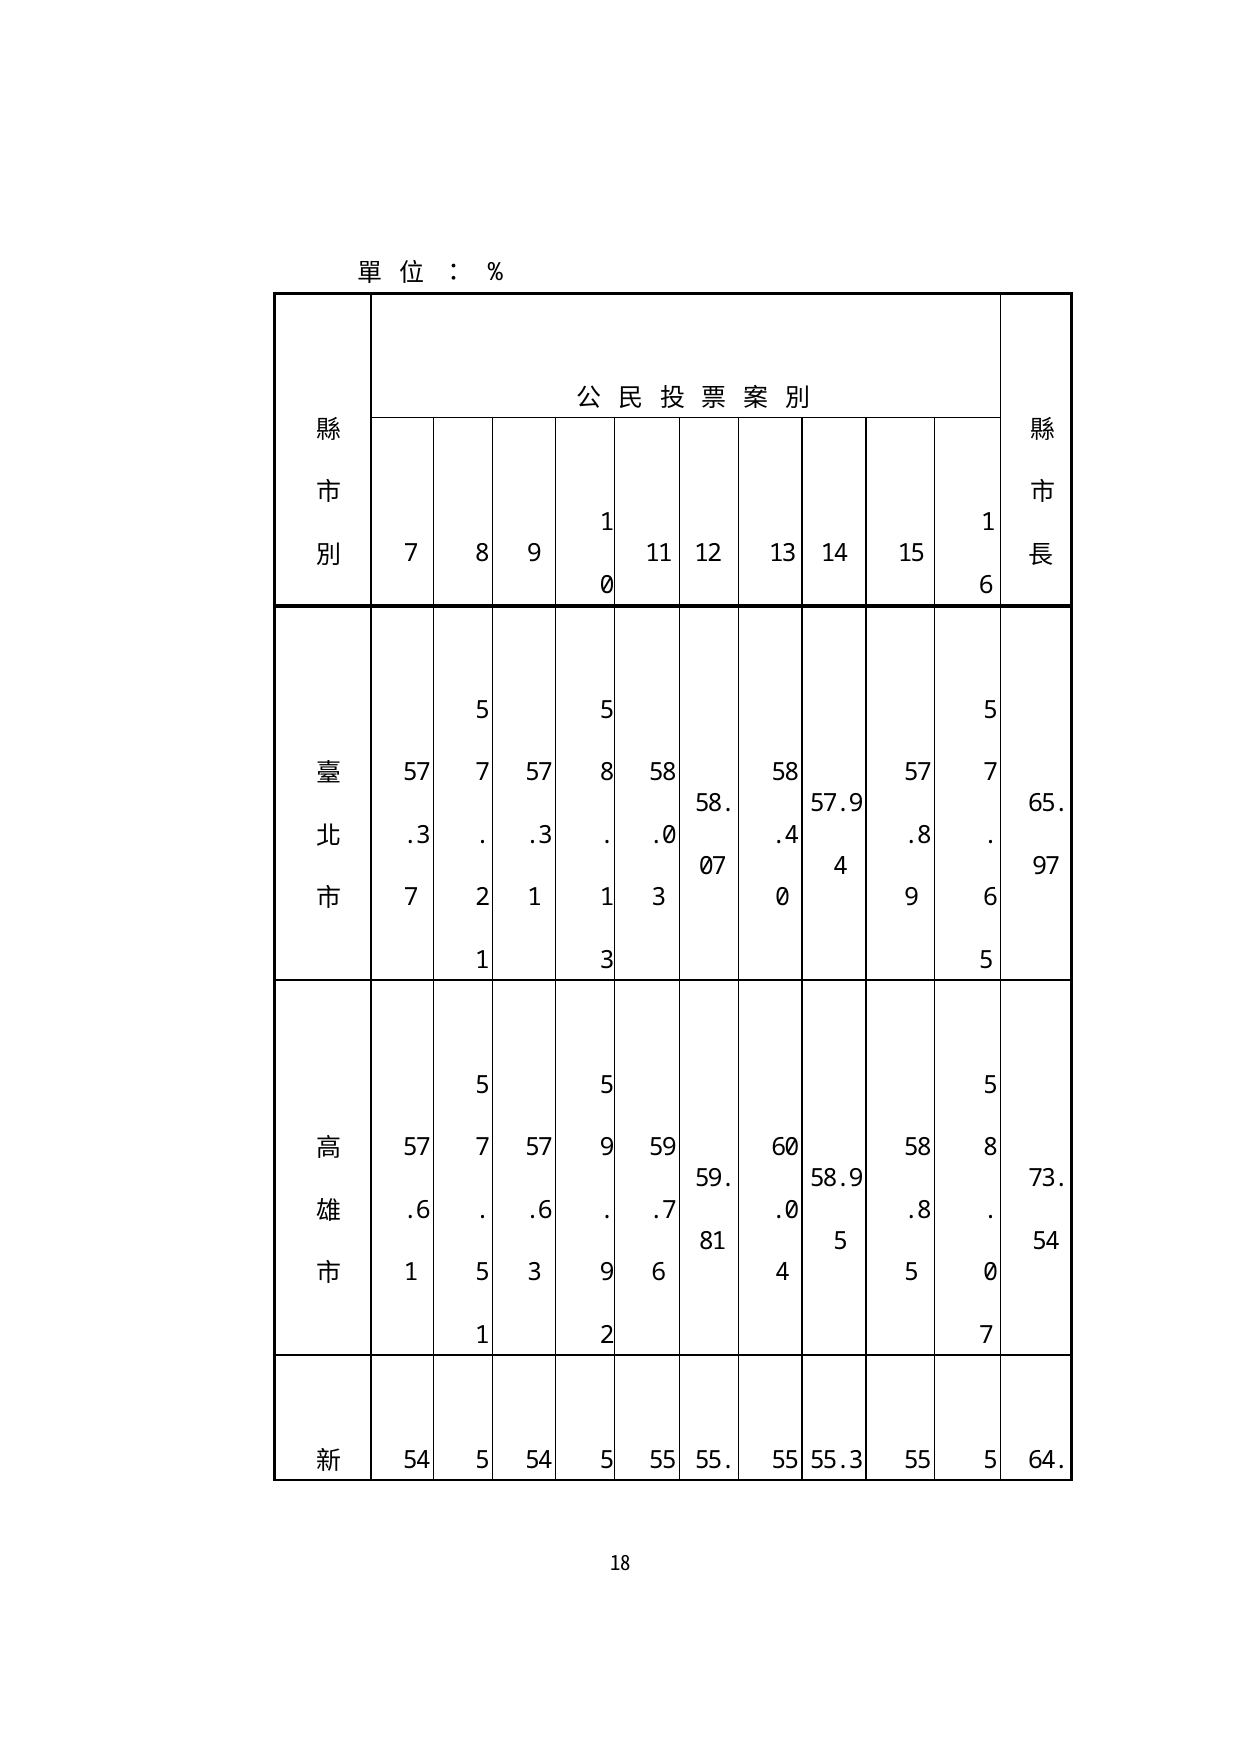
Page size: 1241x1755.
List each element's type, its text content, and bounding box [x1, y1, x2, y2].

table_cell 5 [434, 1356, 492, 1479]
table_cell 57.65 [935, 608, 1000, 979]
table_cell 7 [372, 418, 433, 604]
table_cell 57.21 [434, 608, 492, 979]
table_cell 57.37 [372, 608, 433, 979]
table_cell 57.63 [493, 981, 555, 1354]
table_cell 54 [493, 1356, 555, 1479]
table_cell 58.07 [680, 608, 738, 979]
table_cell 57.31 [493, 608, 555, 979]
table_cell 14 [803, 418, 865, 604]
table_cell 58.85 [867, 981, 934, 1354]
table_cell 58.95 [803, 981, 865, 1354]
table_cell 57.51 [434, 981, 492, 1354]
table_cell 57.61 [372, 981, 433, 1354]
table_cell 15 [867, 418, 934, 604]
table_cell 57.89 [867, 608, 934, 979]
text 單位：% [271, 229, 1058, 292]
table_cell 59.92 [556, 981, 614, 1354]
table_cell 58.13 [556, 608, 614, 979]
table_cell 64. [1001, 1356, 1070, 1479]
table_cell 臺北市 [276, 608, 370, 979]
table_cell 65.97 [1001, 608, 1070, 979]
table_cell 16 [935, 418, 1000, 604]
table_cell 55. [680, 1356, 738, 1479]
table_cell 5 [556, 1356, 614, 1479]
table_cell 55 [739, 1356, 801, 1479]
table_cell 12 [680, 418, 738, 604]
table_header 縣市別 [276, 295, 370, 604]
table_cell 55 [615, 1356, 679, 1479]
table_cell 55 [867, 1356, 934, 1479]
table_cell 8 [434, 418, 492, 604]
table_cell 55.3 [803, 1356, 865, 1479]
table_cell 59.81 [680, 981, 738, 1354]
table_cell 54 [372, 1356, 433, 1479]
table_header 公民投票案別 [372, 295, 1000, 417]
table_cell 高雄市 [276, 981, 370, 1354]
table_cell 10 [556, 418, 614, 604]
table_cell 60.04 [739, 981, 801, 1354]
table_cell 57.94 [803, 608, 865, 979]
table_cell 13 [739, 418, 801, 604]
table_cell 新 [276, 1356, 370, 1479]
table_cell 5 [935, 1356, 1000, 1479]
table_cell 73.54 [1001, 981, 1070, 1354]
table_cell 59.76 [615, 981, 679, 1354]
table_cell 9 [493, 418, 555, 604]
table_cell 58.40 [739, 608, 801, 979]
table_header 縣市長 [1001, 295, 1070, 604]
table_cell 58.03 [615, 608, 679, 979]
table_cell 11 [615, 418, 679, 604]
table_cell 58.07 [935, 981, 1000, 1354]
